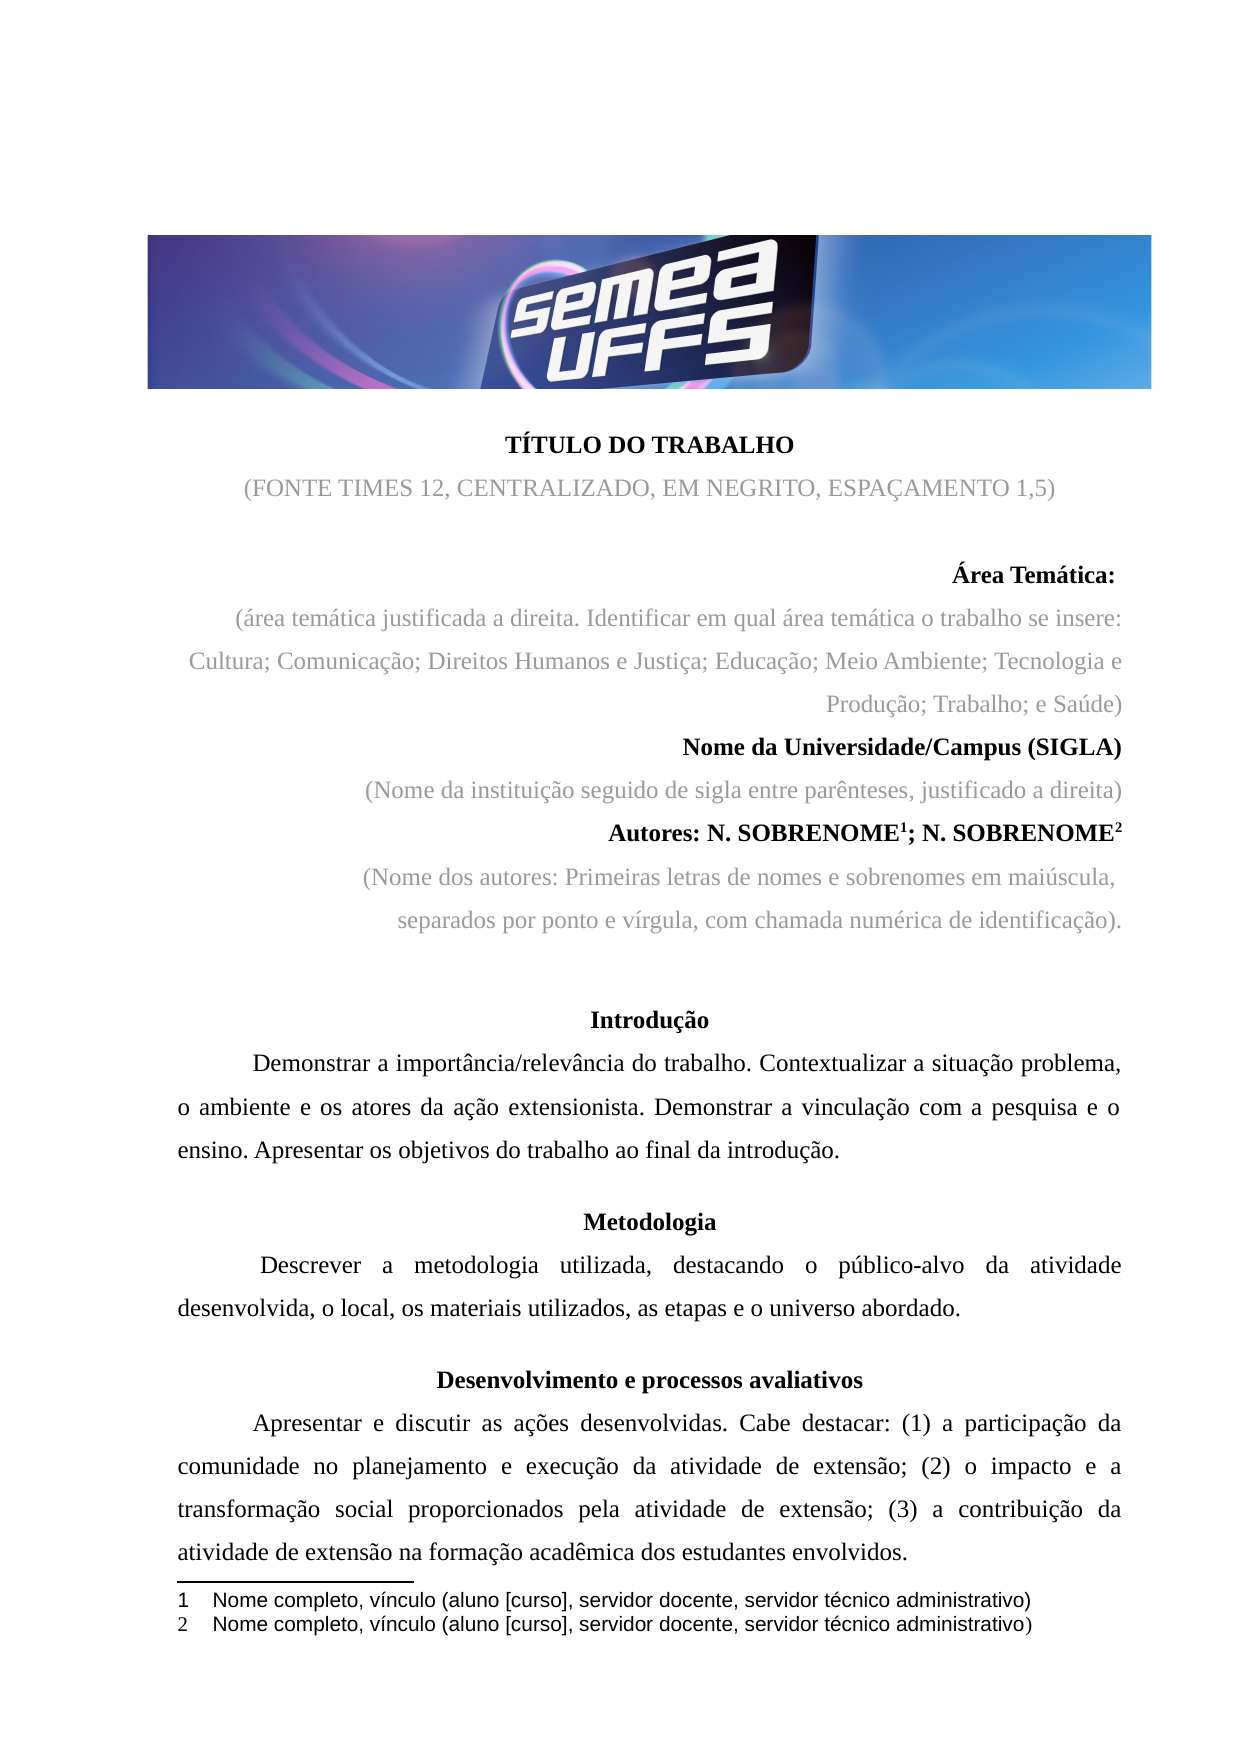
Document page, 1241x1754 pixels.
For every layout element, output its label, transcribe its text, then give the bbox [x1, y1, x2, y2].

text Demonstrar a importância/relevância do trabalho. Contextualizar a situação problema, o ambiente e os atores da ação extensionista. Demonstrar a vinculação com a pesquisa e o ensino. Apresentar os objetivos do trabalho ao final da introdução. [177, 1048, 1122, 1163]
text Apresentar e discutir as ações desenvolvidas. Cabe destacar: (1) a participação da comunidade no planejamento e execução da atividade de extensão; (2) o impacto e a transformação social proporcionados pela atividade de extensão; (3) a contribuição da atividade de extensão na formação acadêmica dos estudantes envolvidos. [177, 1408, 1122, 1566]
text Introdução [177, 1005, 1122, 1034]
text (Nome dos autores: Primeiras letras de nomes e sobrenomes em maiúscula, [177, 862, 1122, 890]
text (FONTE TIMES 12, CENTRALIZADO, EM NEGRITO, ESPAÇAMENTO 1,5) [177, 473, 1122, 502]
text Autores: N. SOBRENOME; N. SOBRENOME [177, 818, 1122, 847]
text TÍTULO DO TRABALHO [177, 430, 1122, 459]
text Área Temática: [177, 560, 1122, 588]
text Nome completo, vínculo (aluno [curso], servidor docente, servidor técnico administrativo) [177, 1588, 1122, 1612]
text (Nome da instituição seguido de sigla entre parênteses, justificado a direita) [177, 775, 1122, 804]
text (área temática justificada a direita. Identificar em qual área temática o trabalho se insere: Cultura; Comunicação; Direitos Humanos e Justiça; Educação; Meio Ambiente; Tecnologia e Produção; Trabalho; e Saúde) [177, 603, 1122, 718]
picture [147, 235, 1152, 389]
text Nome da Universidade/Campus (SIGLA) [177, 732, 1122, 761]
text Descrever a metodologia utilizada, destacando o público-alvo da atividade desenvolvida, o local, os materiais utilizados, as etapas e o universo abordado. [177, 1250, 1122, 1322]
text Desenvolvimento e processos avaliativos [177, 1365, 1122, 1393]
text Metodologia [177, 1207, 1122, 1235]
text separados por ponto e vírgula, com chamada numérica de identificação). [177, 905, 1122, 933]
text Nome completo, vínculo (aluno [curso], servidor docente, servidor técnico administrativo) [177, 1612, 1122, 1636]
